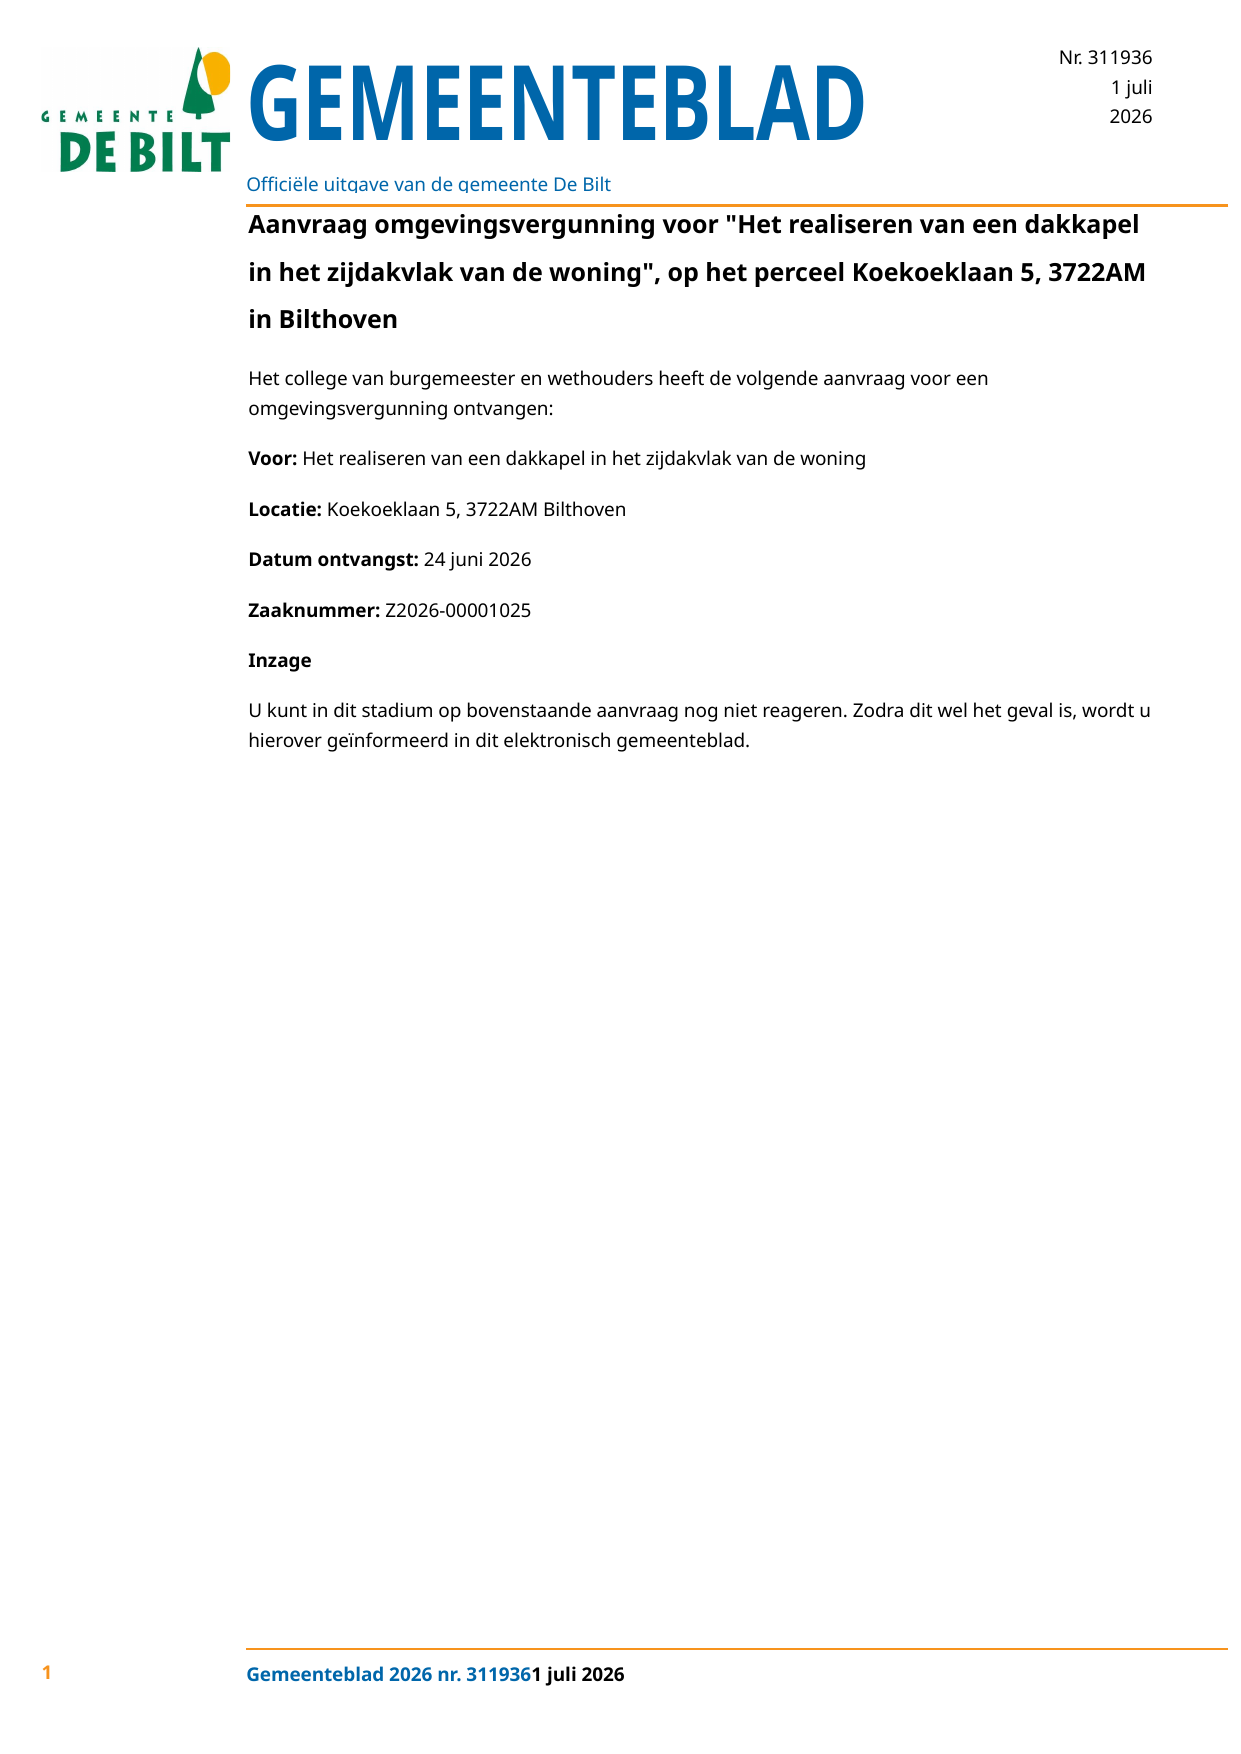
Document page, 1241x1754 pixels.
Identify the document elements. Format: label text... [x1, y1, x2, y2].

text Datum ontvangst: 24 juni 2026 [248, 546, 1152, 572]
text Locatie: Koekoeklaan 5, 3722AM Bilthoven [248, 496, 1152, 522]
text Inzage [248, 647, 1152, 673]
text U kunt in dit stadium op bovenstaande aanvraag nog niet reageren. Zodra dit wel het geval is, wordt u hierover geïnformeerd in dit elektronisch gemeenteblad. [248, 698, 1152, 753]
text Voor: Het realiseren van een dakkapel in het zijdakvlak van de woning [248, 446, 1152, 471]
text Het college van burgemeester en wethouders heeft de volgende aanvraag voor een omgevingsvergunning ontvangen: [248, 366, 1152, 421]
text Zaaknummer: Z2026-00001025 [248, 597, 1152, 622]
text Aanvraag omgevingsvergunning voor "Het realiseren van een dakkapel in het zijdakvlak van de woning", op het perceel Koekoeklaan 5, 3722AM in Bilthoven [248, 207, 1152, 336]
picture [41, 47, 231, 172]
